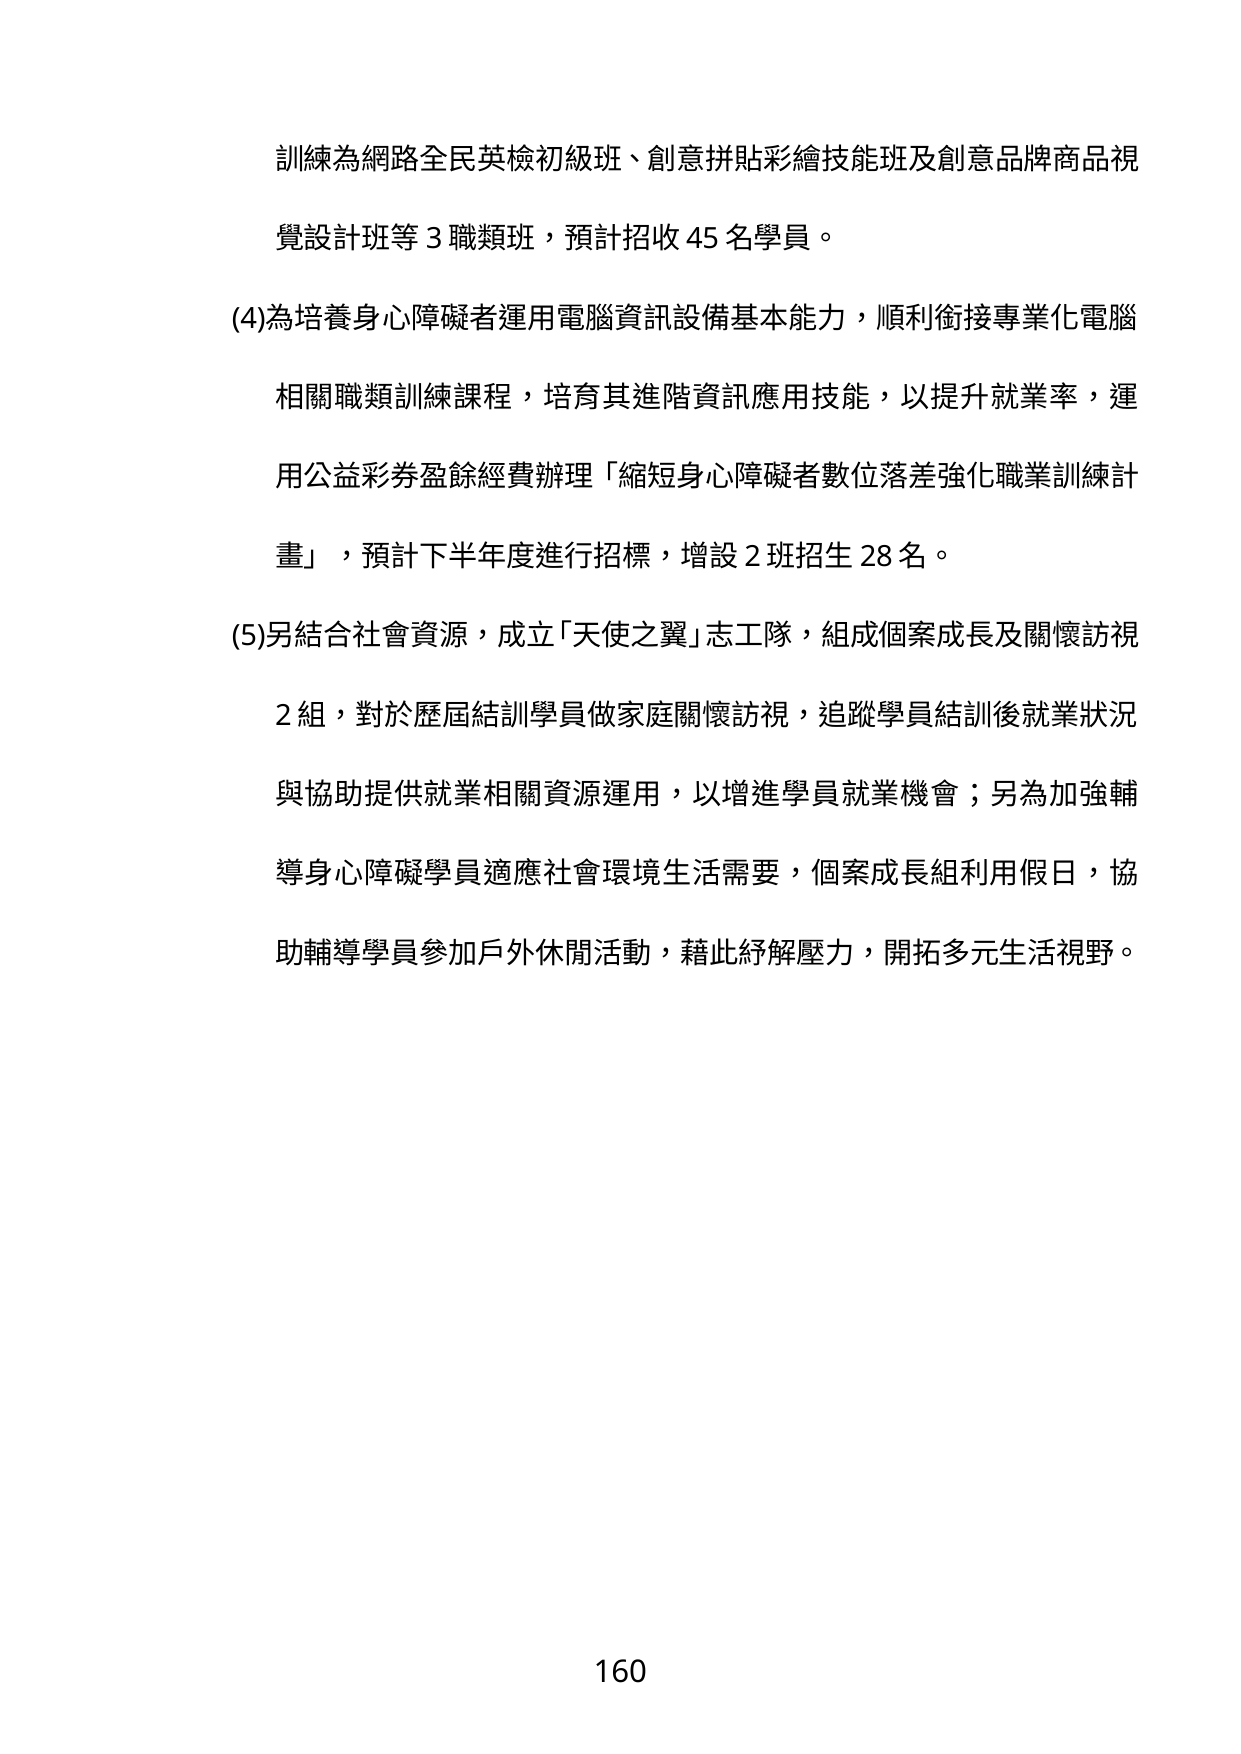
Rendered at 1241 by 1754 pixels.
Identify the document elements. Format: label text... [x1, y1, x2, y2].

text (4)為培養身心障礙者運用電腦資訊設備基本能力，順利銜接專業化電腦相關職類訓練課程，培育其進階資訊應用技能，以提升就業率，運用公益彩券盈餘經費辦理「縮短身心障礙者數位落差強化職業訓練計畫」，預計下半年度進行招標，增設2班招生28名。 [232, 276, 1140, 593]
text (5)另結合社會資源，成立「天使之翼」志工隊，組成個案成長及關懷訪視2組，對於歷屆結訓學員做家庭關懷訪視，追蹤學員結訓後就業狀況與協助提供就業相關資源運用，以增進學員就業機會；另為加強輔導身心障礙學員適應社會環境生活需要，個案成長組利用假日，協助輔導學員參加戶外休閒活動，藉此紓解壓力，開拓多元生活視野。 [232, 593, 1140, 990]
text 訓練為網路全民英檢初級班、創意拼貼彩繪技能班及創意品牌商品視覺設計班等3職類班，預計招收45名學員。 [232, 117, 1140, 276]
